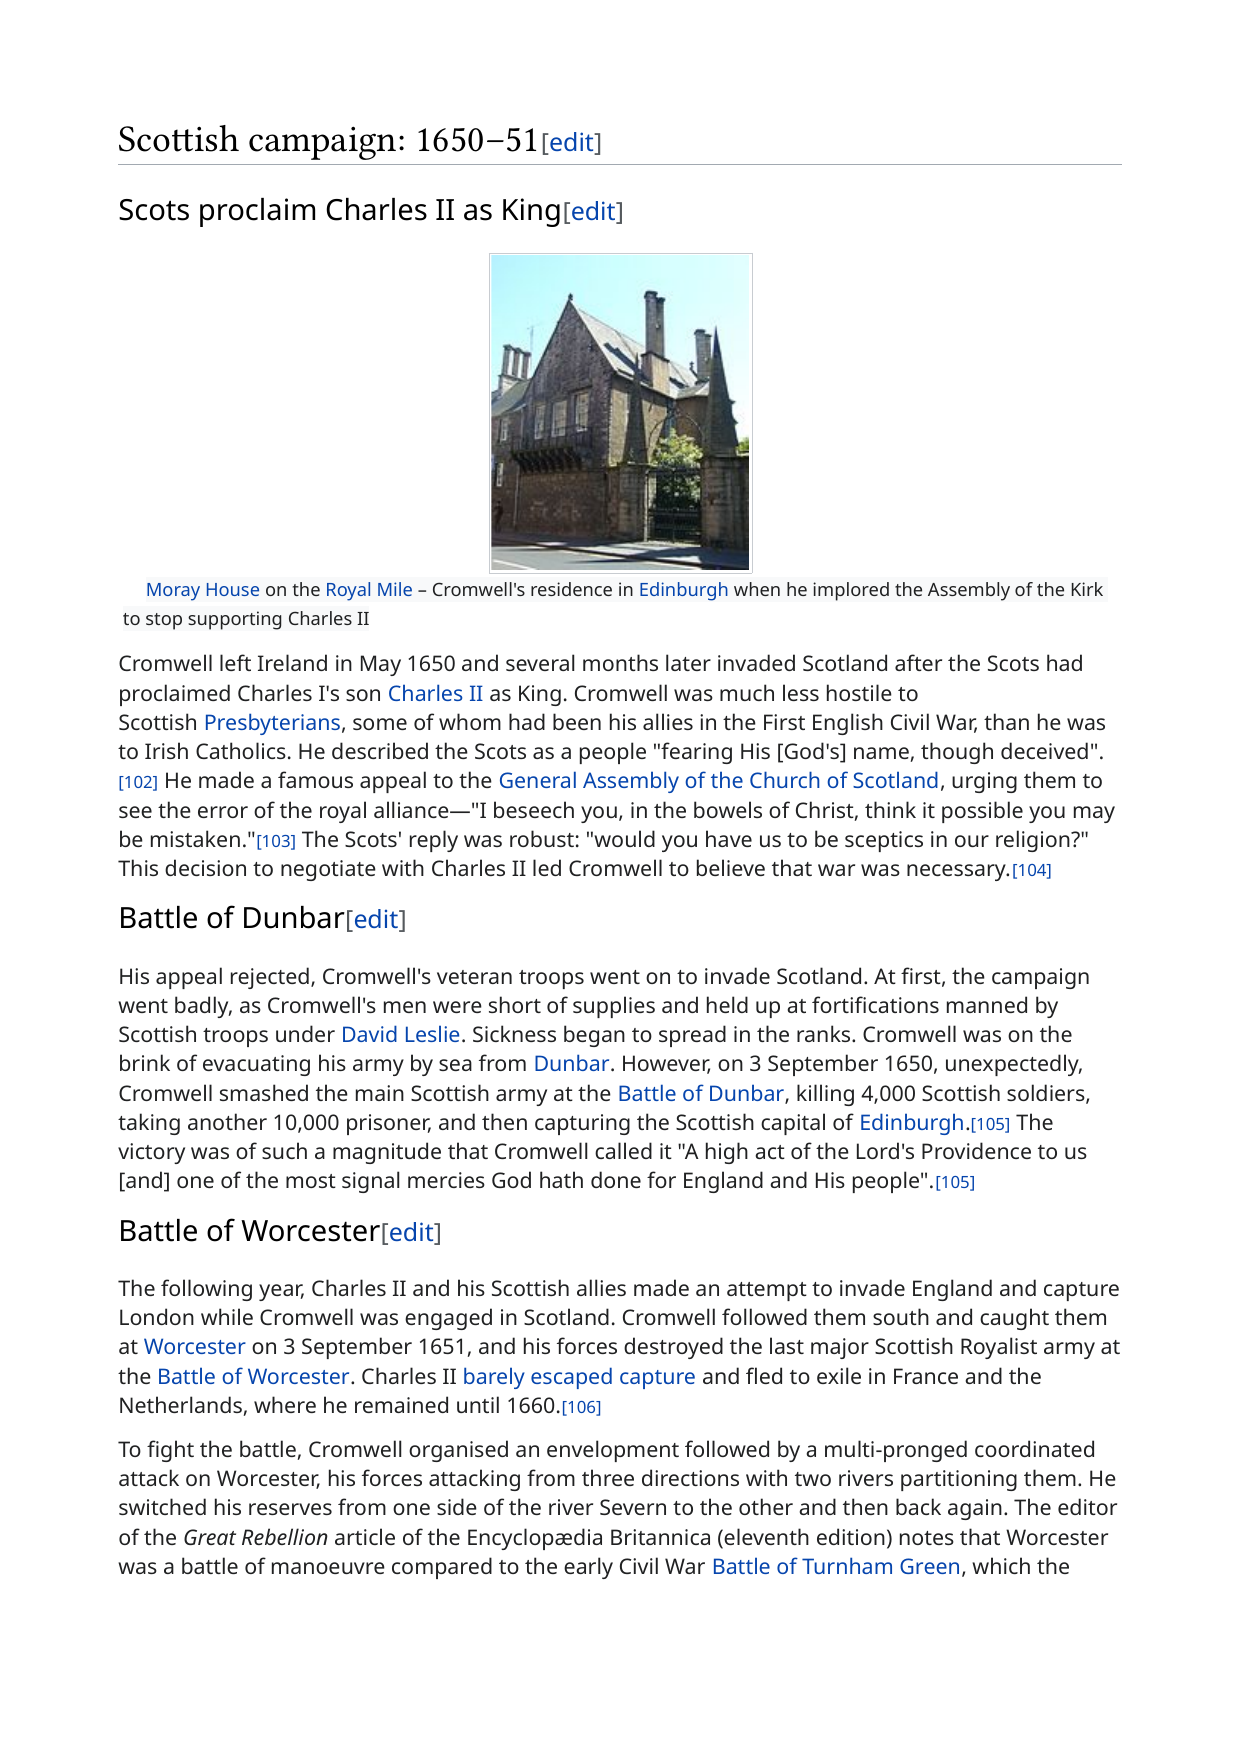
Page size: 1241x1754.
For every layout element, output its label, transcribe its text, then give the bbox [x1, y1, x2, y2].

subtitle Battle of Dunbar[edit] [118, 898, 1122, 937]
picture [491, 255, 749, 570]
text The following year, Charles II and his Scottish allies made an attempt to invade England and capture London while Cromwell was engaged in Scotland. Cromwell followed them south and caught them at Worcester on 3 September 1651, and his forces destroyed the last major Scottish Royalist army at the Battle of Worcester. Charles II barely escaped capture and fled to exile in France and the Netherlands, where he remained until 1660.[106] [118, 1273, 1122, 1420]
text His appeal rejected, Cromwell's veteran troops went on to invade Scotland. At first, the campaign went badly, as Cromwell's men were short of supplies and held up at fortifications manned by Scottish troops under David Leslie. Sickness began to spread in the ranks. Cromwell was on the brink of evacuating his army by sea from Dunbar. However, on 3 September 1650, unexpectedly, Cromwell smashed the main Scottish army at the Battle of Dunbar, killing 4,000 Scottish soldiers, taking another 10,000 prisoner, and then capturing the Scottish capital of Edinburgh.[105] The victory was of such a magnitude that Cromwell called it "A high act of the Lord's Providence to us [and] one of the most signal mercies God hath done for England and His people".[105] [118, 961, 1122, 1195]
text To fight the battle, Cromwell organised an envelopment followed by a multi-pronged coordinated attack on Worcester, his forces attacking from three directions with two rivers partitioning them. He switched his reserves from one side of the river Severn to the other and then back again. The editor of the Great Rebellion article of the Encyclopædia Britannica (eleventh edition) notes that Worcester was a battle of manoeuvre compared to the early Civil War Battle of Turnham Green, which the [118, 1434, 1122, 1581]
subtitle Scots proclaim Charles II as King[edit] [118, 189, 1122, 229]
subtitle Scottish campaign: 1650–51[edit] [118, 118, 1122, 164]
text Cromwell left Ireland in May 1650 and several months later invaded Scotland after the Scots had proclaimed Charles I's son Charles II as King. Cromwell was much less hostile to Scottish Presbyterians, some of whom had been his allies in the First English Civil War, than he was to Irish Catholics. He described the Scots as a people "fearing His [God's] name, though deceived".[102] He made a famous appeal to the General Assembly of the Church of Scotland, urging them to see the error of the royal alliance—"I beseech you, in the bowels of Christ, think it possible you may be mistaken."[103] The Scots' reply was robust: "would you have us to be sceptics in our religion?" This decision to negotiate with Charles II led Cromwell to believe that war was necessary.[104] [118, 649, 1122, 883]
subtitle Battle of Worcester[edit] [118, 1210, 1122, 1249]
text Moray House on the Royal Mile – Cromwell's residence in Edinburgh when he implored the Assembly of the Kirk to stop supporting Charles II [123, 577, 1122, 631]
